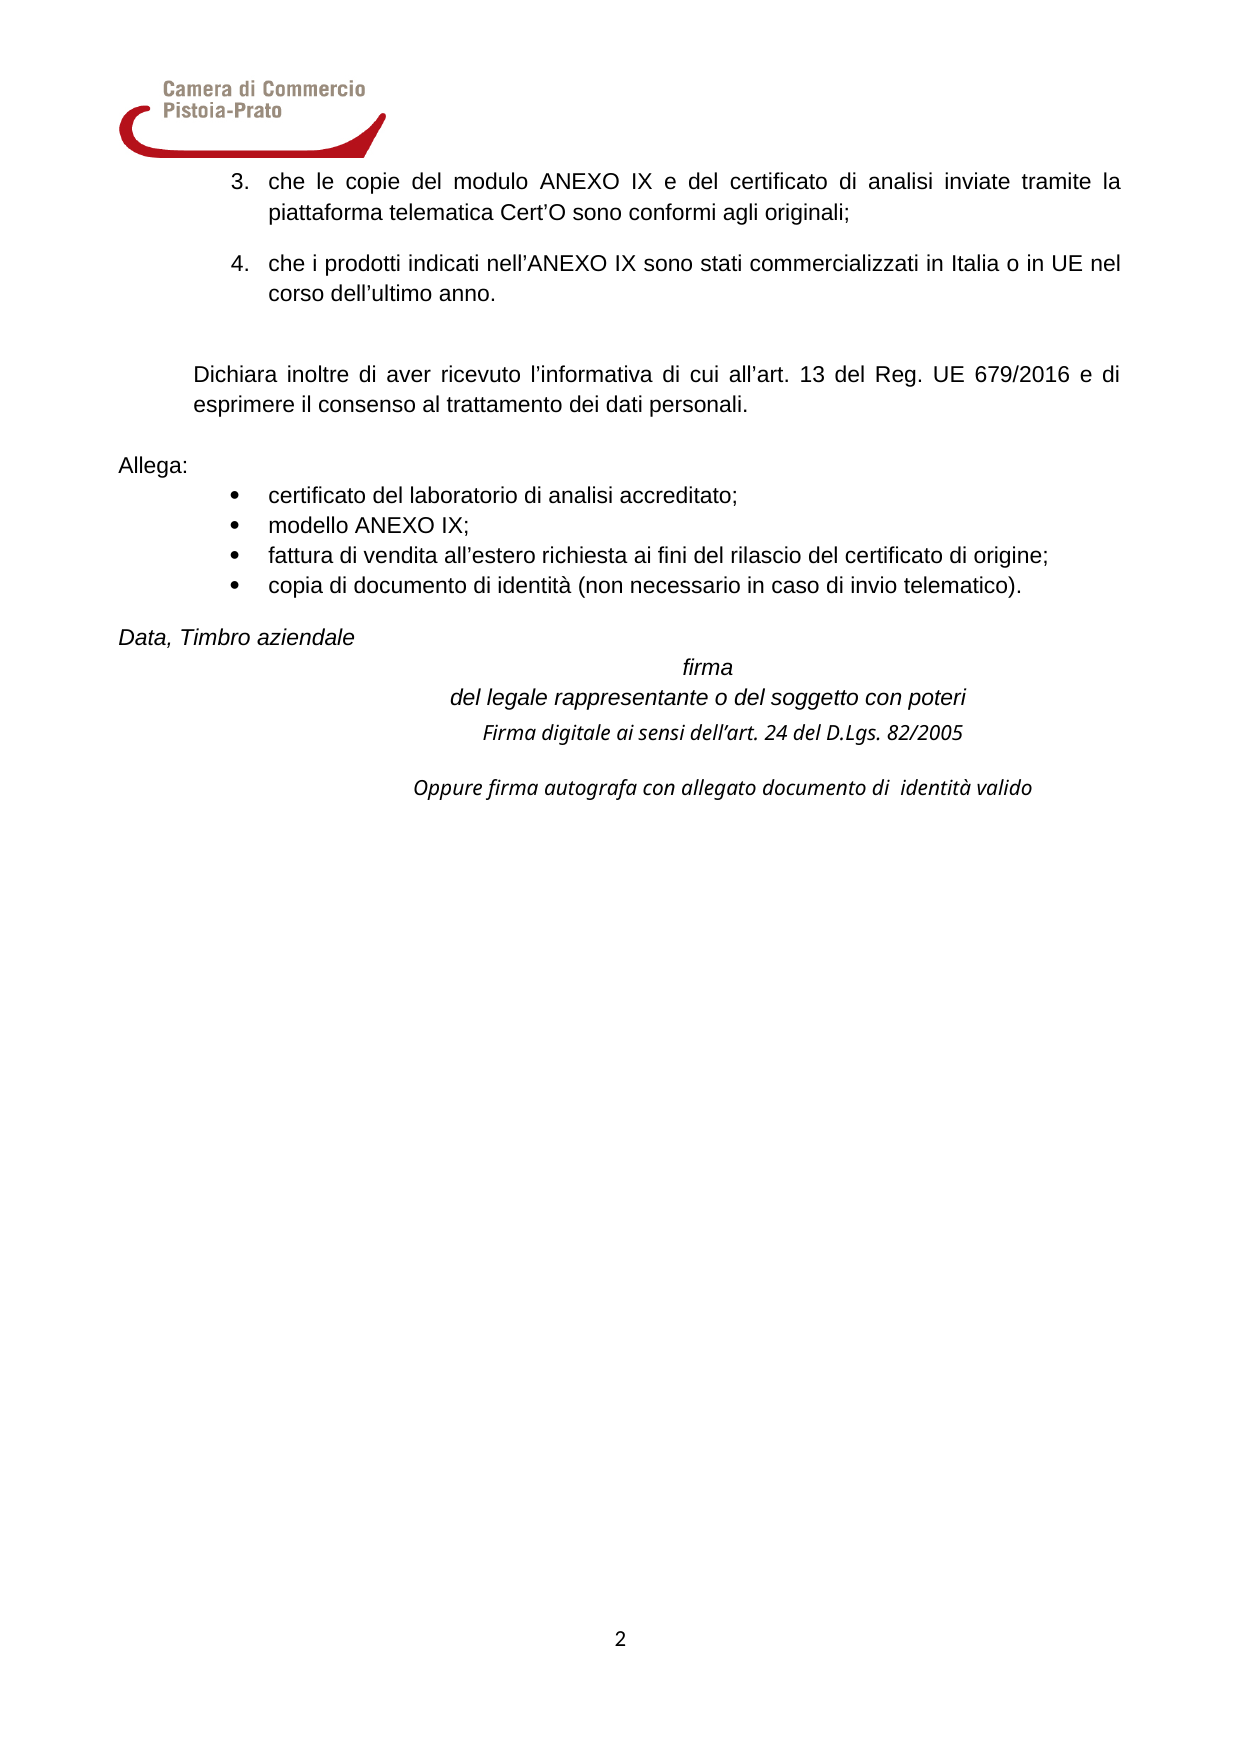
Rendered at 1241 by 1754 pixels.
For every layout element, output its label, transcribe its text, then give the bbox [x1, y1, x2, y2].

list certificato del laboratorio di analisi accreditato; [231, 482, 1122, 508]
text del legale rappresentante o del soggetto con poteri [118, 684, 1122, 710]
text firma [118, 654, 1122, 680]
list che le copie del modulo ANEXO IX e del certificato di analisi inviate tramite la piattaforma telematica Cert’O sono conformi agli originali; [231, 168, 1122, 225]
list copia di documento di identità (non necessario in caso di invio telematico). [231, 572, 1122, 599]
text Data, Timbro aziendale [118, 623, 1122, 650]
picture [119, 75, 386, 158]
list fattura di vendita all’estero richiesta ai fini del rilascio del certificato di origine; [231, 542, 1122, 569]
text Firma digitale ai sensi dell’art. 24 del D.Lgs. 82/2005 [404, 718, 1044, 747]
text Dichiara inoltre di aver ricevuto l’informativa di cui all’art. 13 del Reg. UE 679/2016 e di esprimere il consenso al trattamento dei dati personali. [193, 361, 1122, 418]
list che i prodotti indicati nell’ANEXO IX sono stati commercializzati in Italia o in UE nel corso dell’ultimo anno. [231, 249, 1122, 306]
text Oppure firma autografa con allegato documento di identità valido [404, 773, 1044, 802]
list modello ANEXO IX; [231, 512, 1122, 538]
text Allega: [118, 452, 1122, 478]
